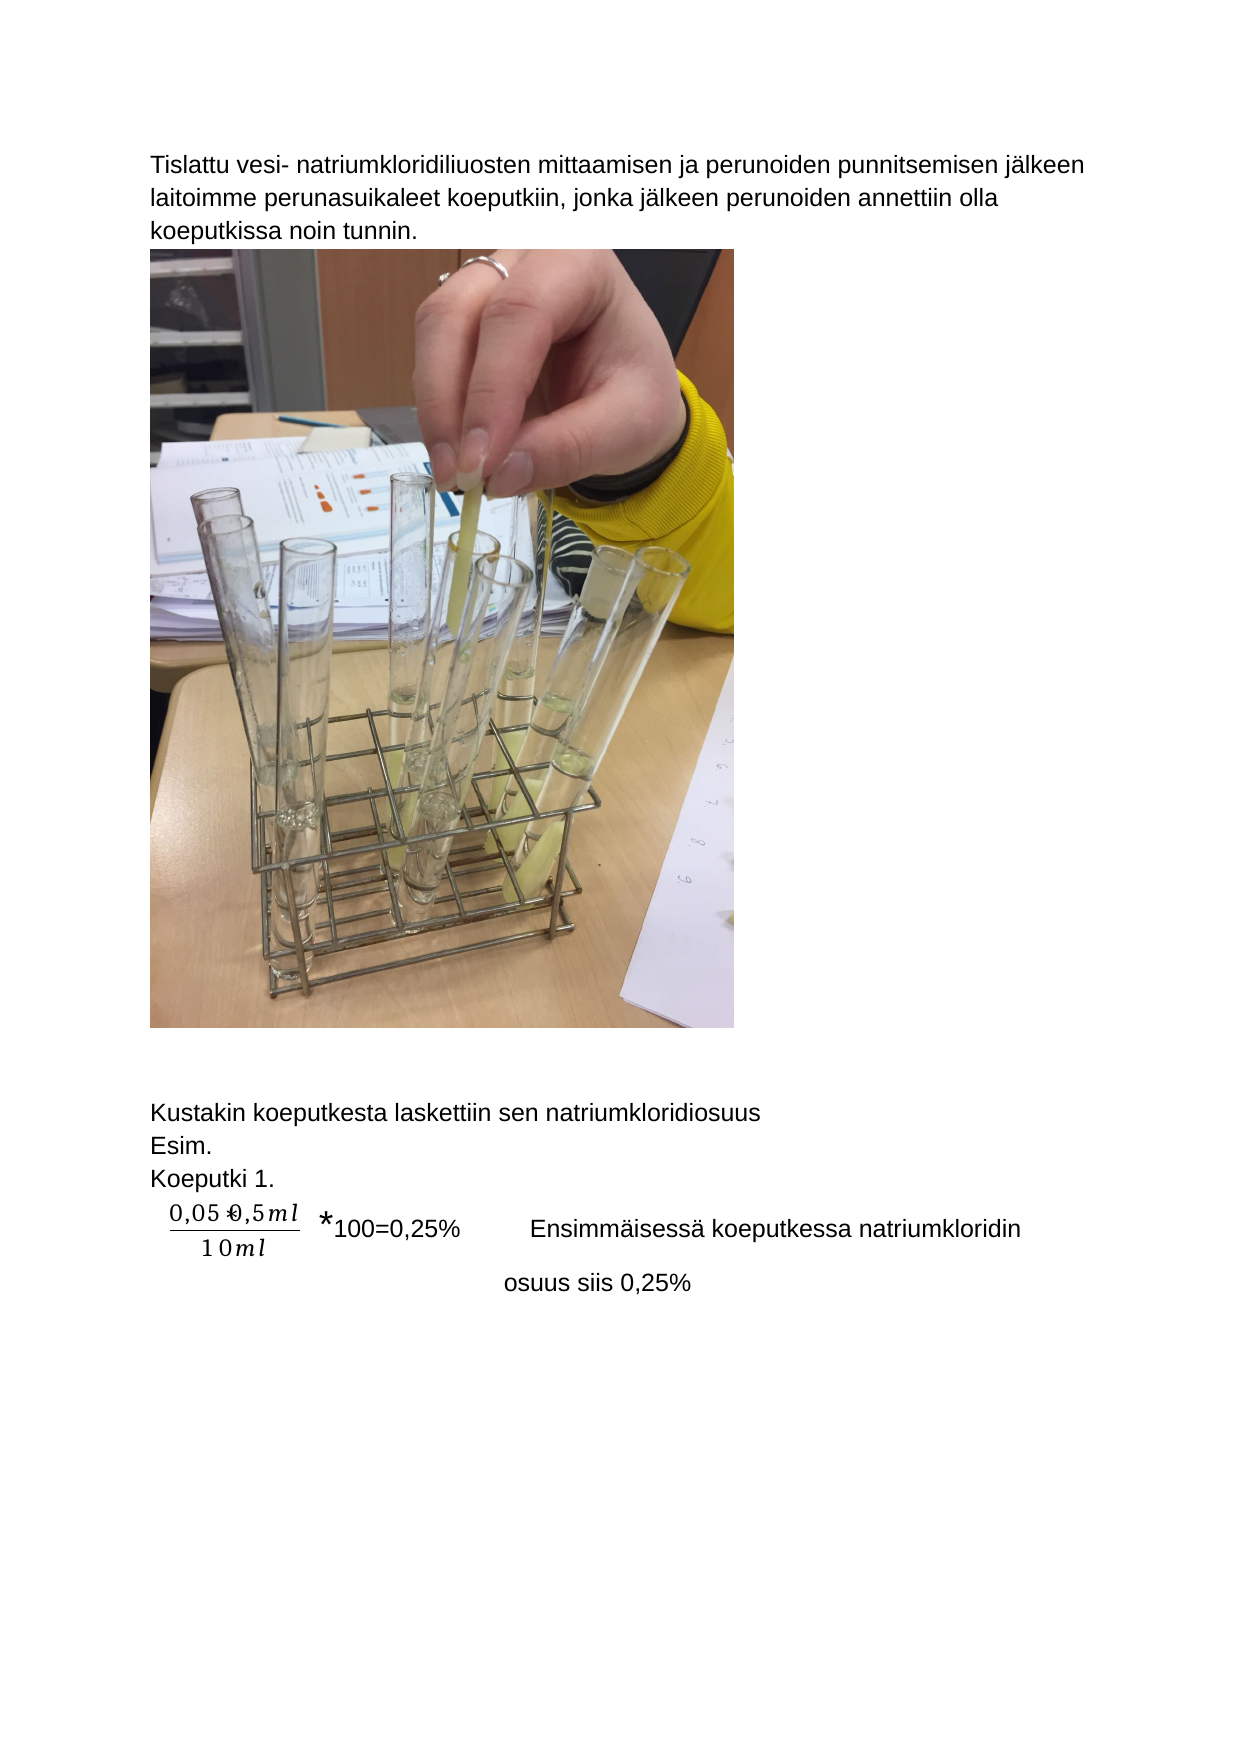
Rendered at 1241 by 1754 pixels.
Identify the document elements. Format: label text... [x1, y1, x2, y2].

text Koeputki 1. [150, 1164, 1090, 1193]
text *100=0,25% Ensimmäisessä koeputkessa natriumkloridin [150, 1197, 1090, 1261]
text Kustakin koeputkesta laskettiin sen natriumkloridiosuus [150, 1098, 1090, 1127]
text Esim. [150, 1131, 1090, 1159]
text Tislattu vesi- natriumkloridiliuosten mittaamisen ja perunoiden punnitsemisen jälkeen laitoimme perunasuikaleet koeputkiin, jonka jälkeen perunoiden annettiin olla koeputkissa noin tunnin. [150, 150, 1090, 245]
picture [150, 249, 734, 1028]
text osuus siis 0,25% [150, 1268, 1090, 1297]
